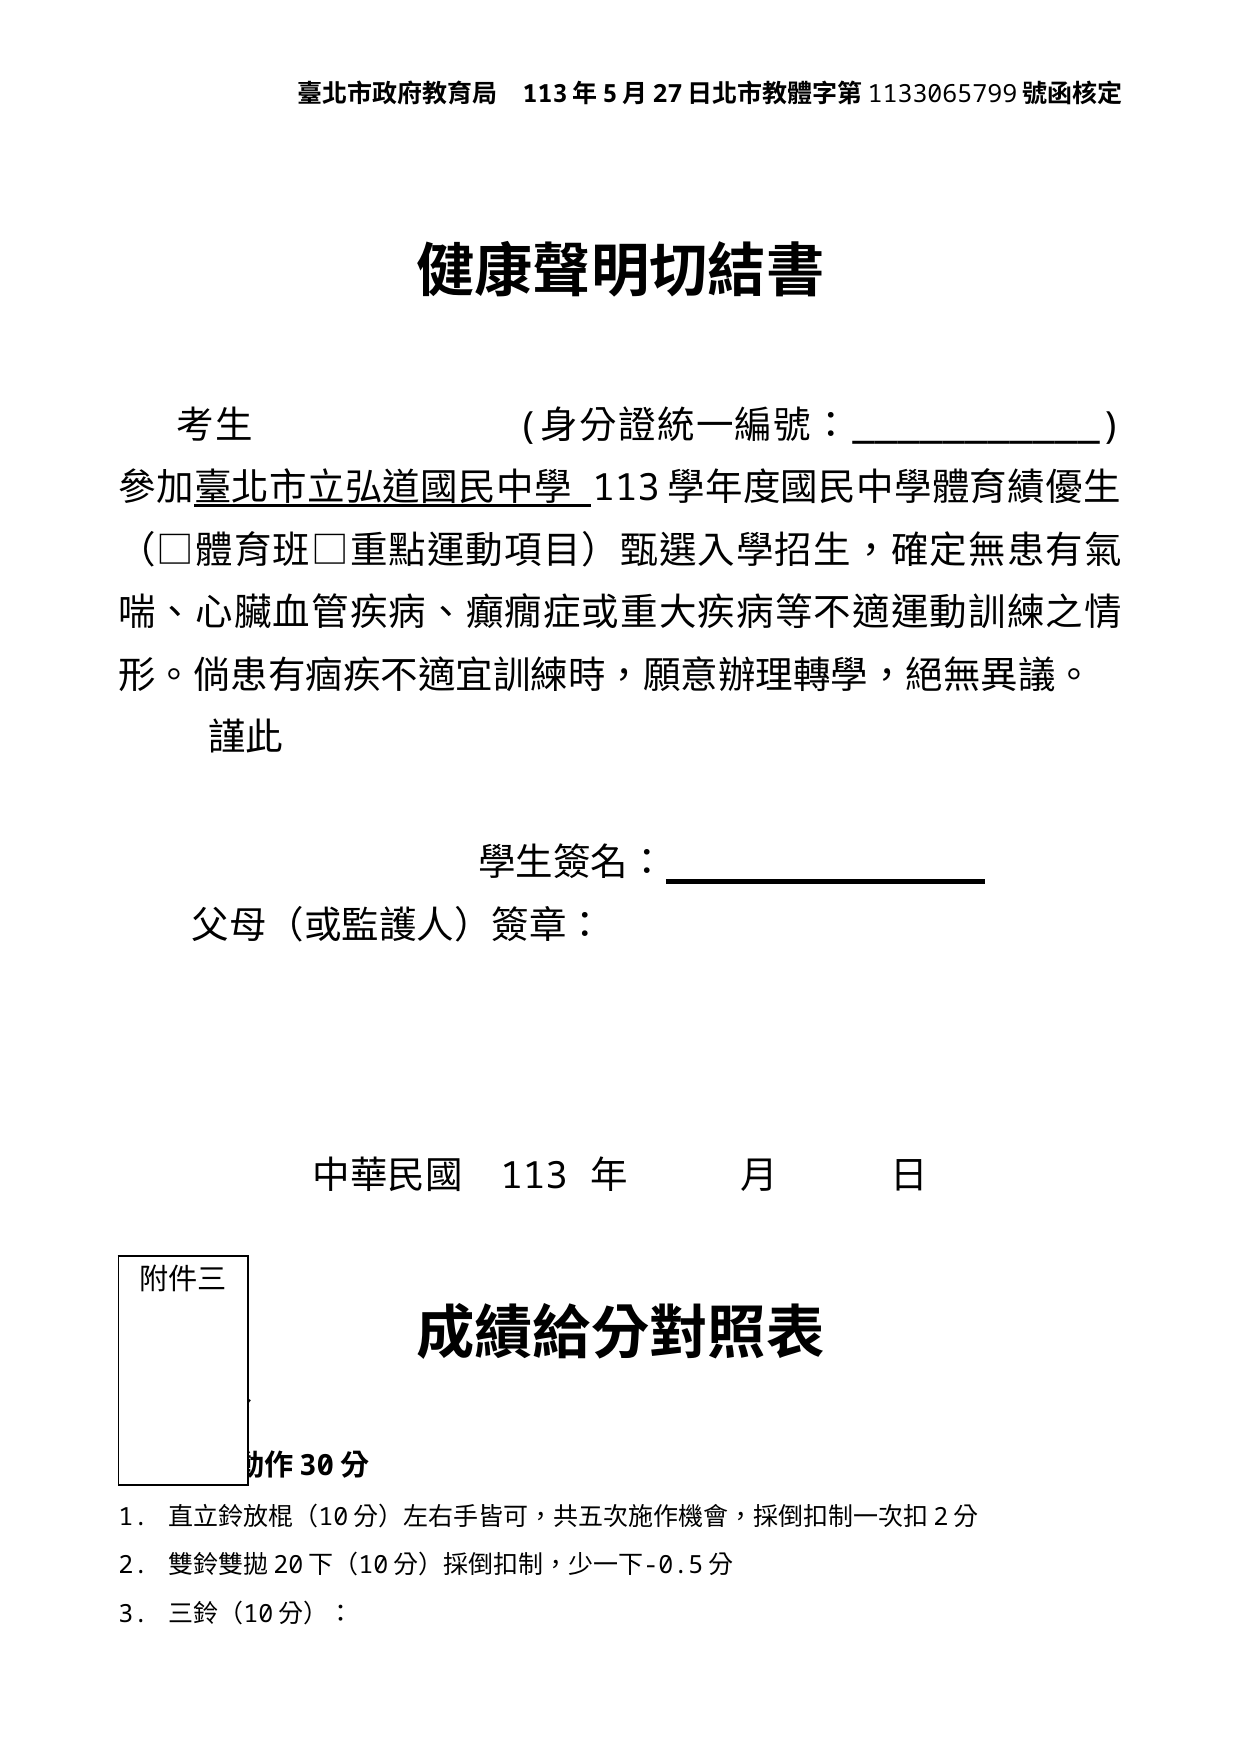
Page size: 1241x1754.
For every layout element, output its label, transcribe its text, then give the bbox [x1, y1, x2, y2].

text 一、基本動作30分 [249, 1441, 1122, 1483]
list 直立鈴放棍（10分）左右手皆可，共五次施作機會，採倒扣制一次扣2分 [118, 1496, 1122, 1532]
text 健康聲明切結書 [118, 193, 1122, 318]
list 雙鈴雙拋20下（10分）採倒扣制，少一下-0.5分 [118, 1545, 1122, 1581]
text 成績給分對照表 [249, 1255, 1122, 1380]
text 父母（或監護人）簽章： [162, 880, 1122, 943]
text 壹、扯鈴 [249, 1380, 1122, 1428]
text 考生 (身分證統一編號：___________)參加臺北市立弘道國民中學 113學年度國民中學體育績優生（□體育班□重點運動項目）甄選入學招生，確定無患有氣喘、心臟血管疾病、癲癇症或重大疾病等不適運動訓練之情形。倘患有痼疾不適宜訓練時，願意辦理轉學，絕無異議。 [118, 380, 1122, 693]
text 謹此 [118, 693, 1122, 755]
text 成績給分對照表 [119, 1257, 247, 1484]
text 中華民國 113 年 月 日 [118, 1130, 1122, 1193]
text 學生簽名： [118, 818, 1122, 880]
list 三鈴（10分）： [118, 1593, 1122, 1630]
text 附件三 [134, 1264, 232, 1296]
